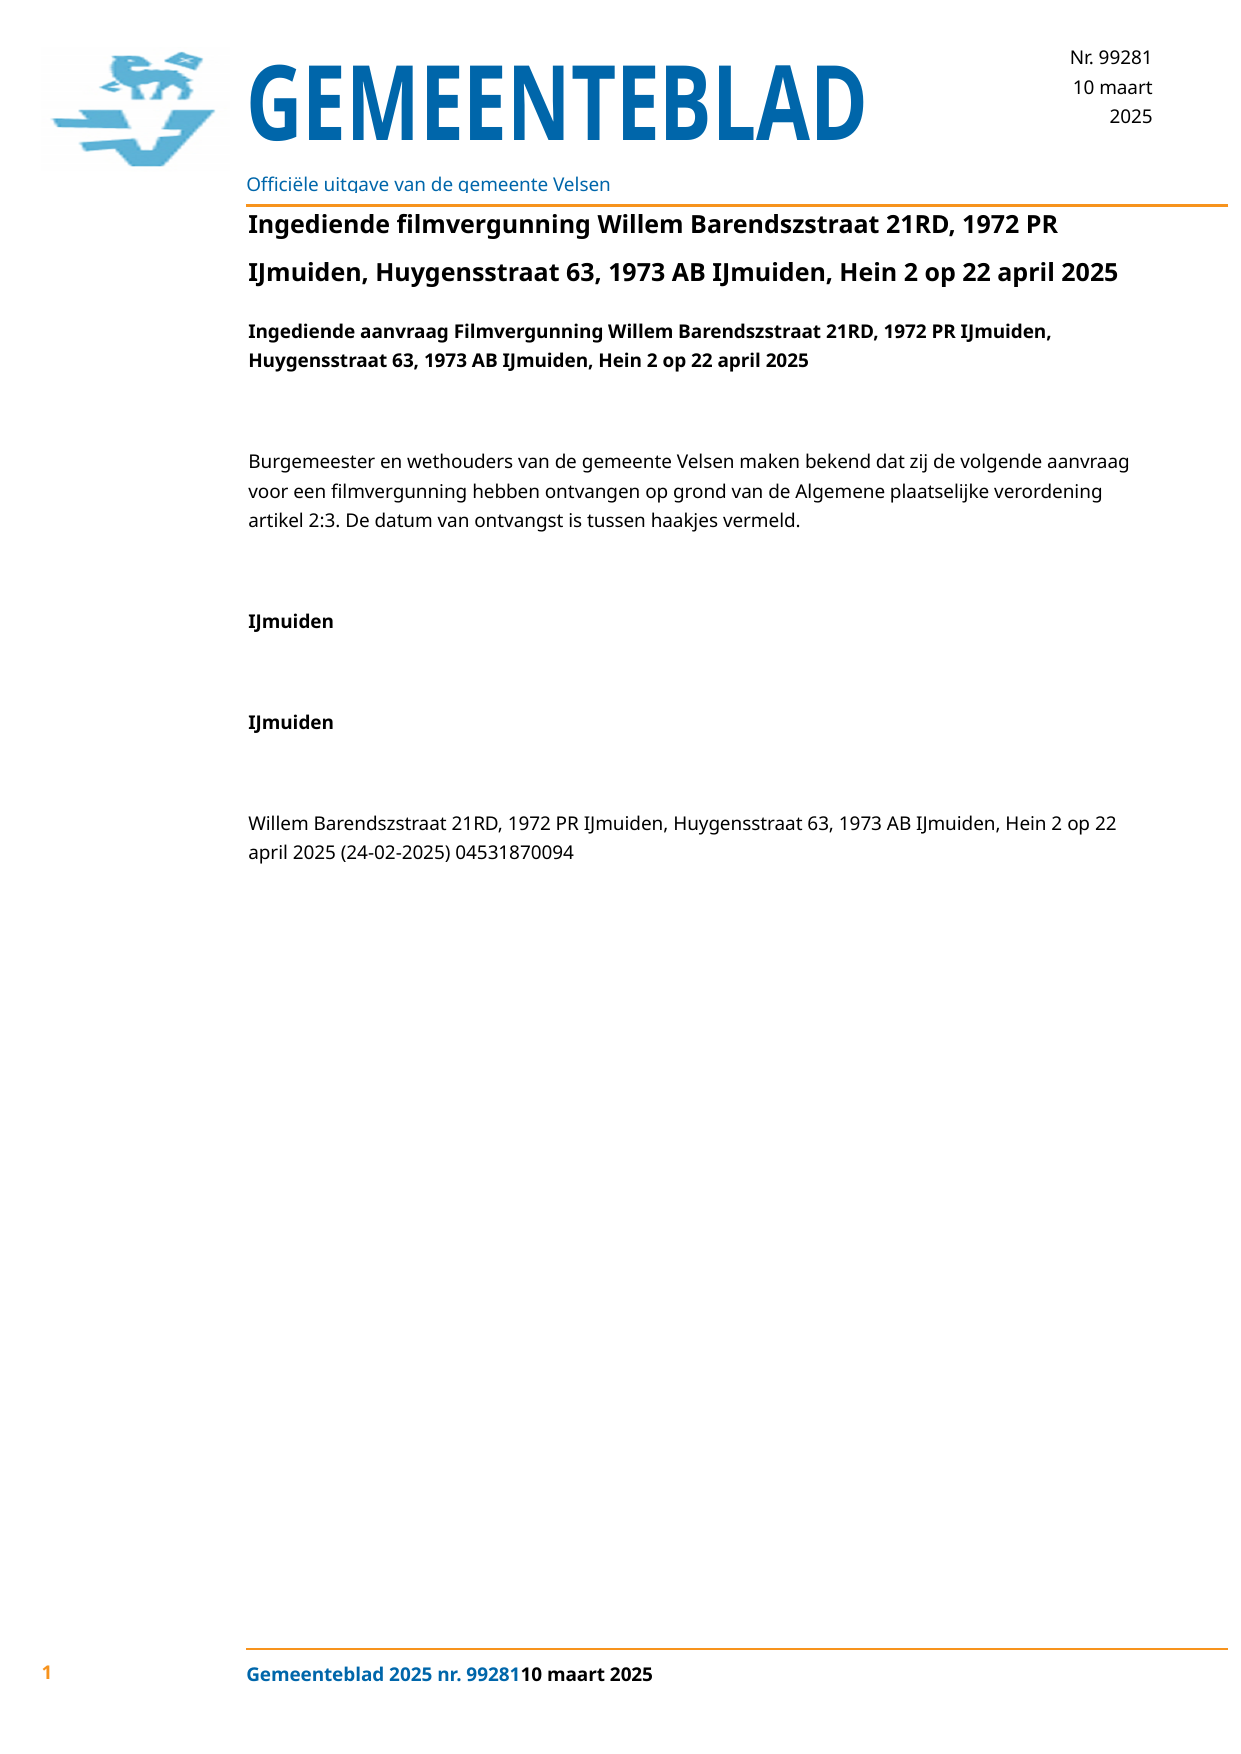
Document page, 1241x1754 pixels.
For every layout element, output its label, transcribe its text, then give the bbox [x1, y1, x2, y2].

picture [41, 47, 231, 172]
text IJmuiden [248, 608, 1152, 634]
text Ingediende aanvraag Filmvergunning Willem Barendszstraat 21RD, 1972 PR IJmuiden, Huygensstraat 63, 1973 AB IJmuiden, Hein 2 op 22 april 2025 [248, 318, 1152, 373]
text Willem Barendszstraat 21RD, 1972 PR IJmuiden, Huygensstraat 63, 1973 AB IJmuiden, Hein 2 op 22 april 2025 (24-02-2025) 04531870094 [248, 810, 1152, 865]
text Burgemeester en wethouders van de gemeente Velsen maken bekend dat zij de volgende aanvraag voor een filmvergunning hebben ontvangen op grond van de Algemene plaatselijke verordening artikel 2:3. De datum van ontvangst is tussen haakjes vermeld. [248, 448, 1152, 533]
text Ingediende filmvergunning Willem Barendszstraat 21RD, 1972 PR IJmuiden, Huygensstraat 63, 1973 AB IJmuiden, Hein 2 op 22 april 2025 [248, 207, 1152, 288]
text IJmuiden [248, 709, 1152, 735]
